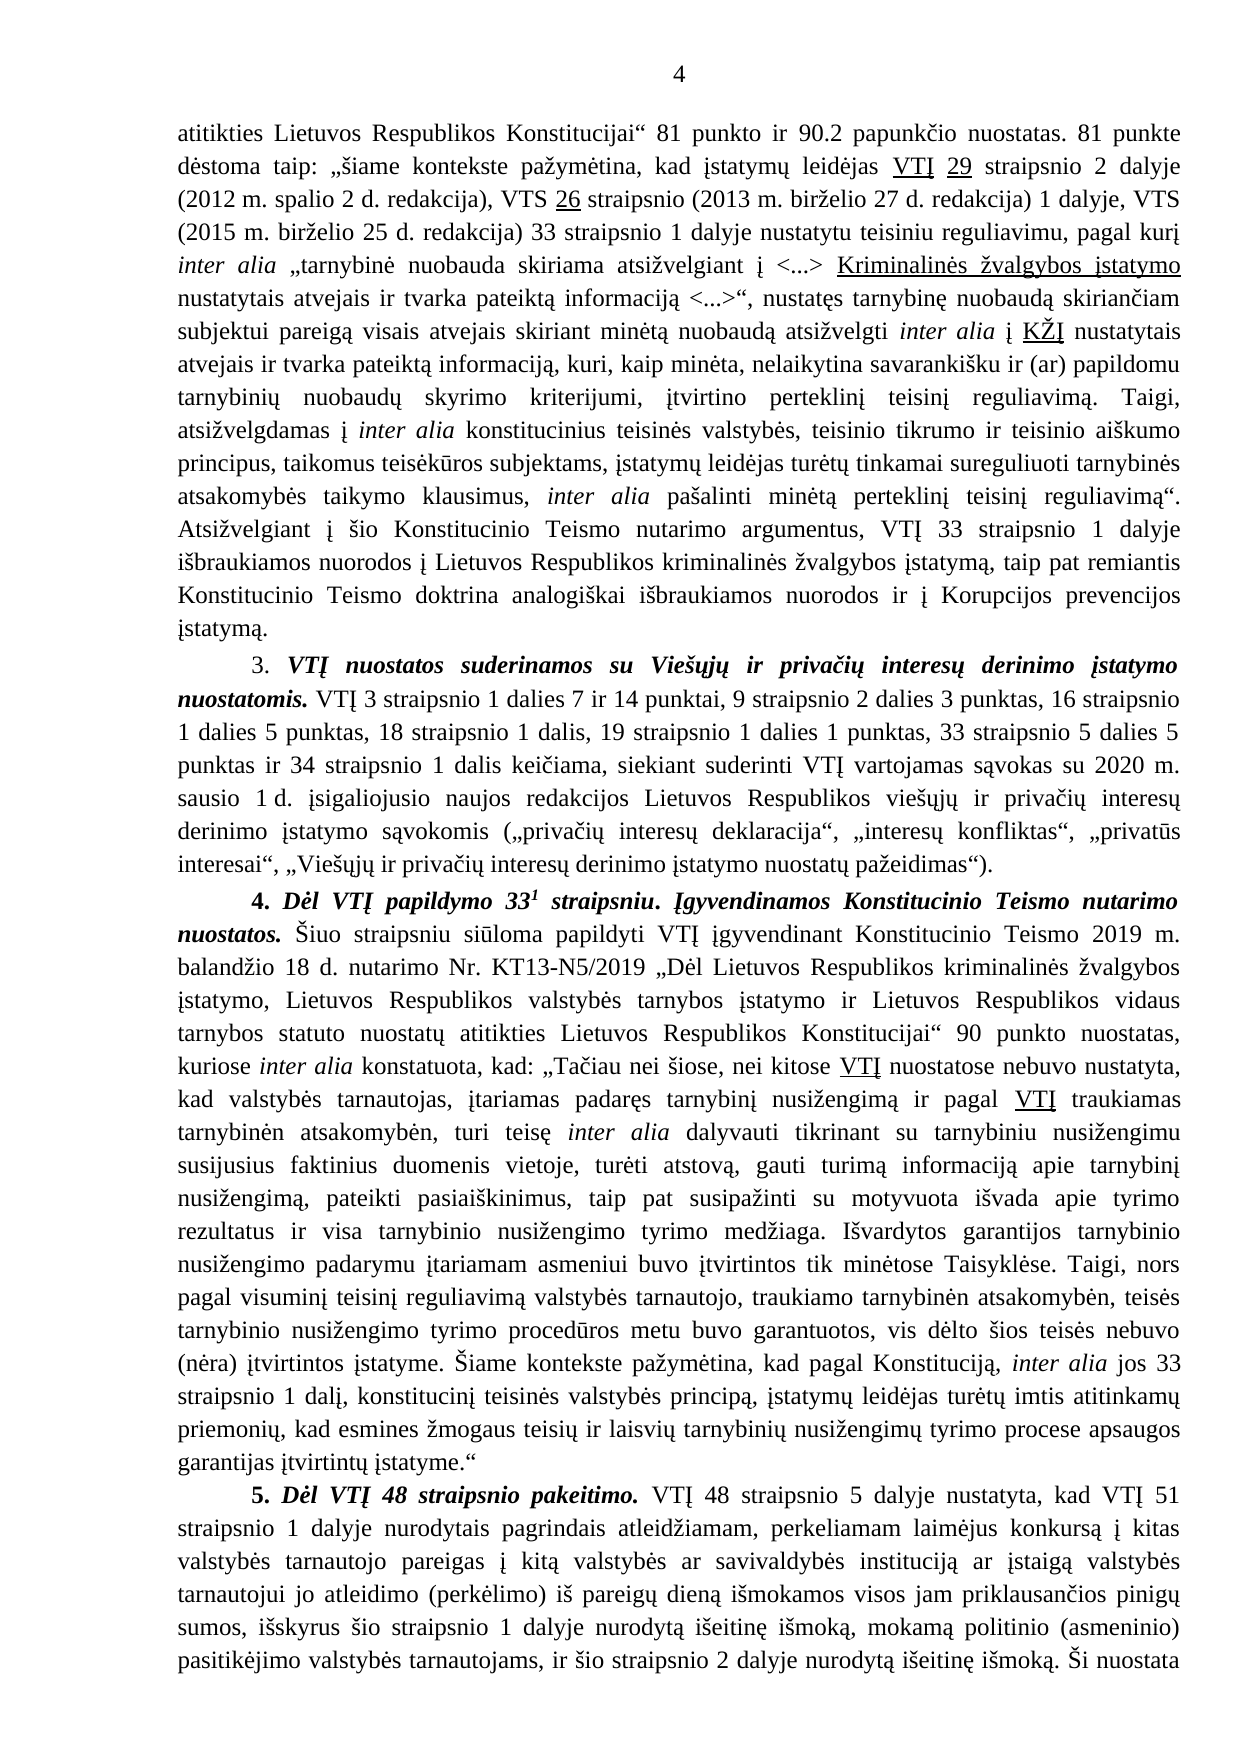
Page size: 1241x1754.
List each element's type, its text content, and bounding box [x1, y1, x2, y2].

text atitikties Lietuvos Respublikos Konstitucijai“ 81 punkto ir 90.2 papunkčio nuostatas. 81 punkte dėstoma taip: „šiame kontekste pažymėtina, kad įstatymų leidėjas VTĮ 29 straipsnio 2 dalyje (2012 m. spalio 2 d. redakcija), VTS 26 straipsnio (2013 m. birželio 27 d. redakcija) 1 dalyje, VTS (2015 m. birželio 25 d. redakcija) 33 straipsnio 1 dalyje nustatytu teisiniu reguliavimu, pagal kurį inter alia „tarnybinė nuobauda skiriama atsižvelgiant į <...> Kriminalinės žvalgybos įstatymo nustatytais atvejais ir tvarka pateiktą informaciją <...>“, nustatęs tarnybinę nuobaudą skiriančiam subjektui pareigą visais atvejais skiriant minėtą nuobaudą atsižvelgti inter alia į KŽĮ nustatytais atvejais ir tvarka pateiktą informaciją, kuri, kaip minėta, nelaikytina savarankišku ir (ar) papildomu tarnybinių nuobaudų skyrimo kriterijumi, įtvirtino perteklinį teisinį reguliavimą. Taigi, atsižvelgdamas į inter alia konstitucinius teisinės valstybės, teisinio tikrumo ir teisinio aiškumo principus, taikomus teisėkūros subjektams, įstatymų leidėjas turėtų tinkamai sureguliuoti tarnybinės atsakomybės taikymo klausimus, inter alia pašalinti minėtą perteklinį teisinį reguliavimą“. Atsižvelgiant į šio Konstitucinio Teismo nutarimo argumentus, VTĮ 33 straipsnio 1 dalyje išbraukiamos nuorodos į Lietuvos Respublikos kriminalinės žvalgybos įstatymą, taip pat remiantis Konstitucinio Teismo doktrina analogiškai išbraukiamos nuorodos ir į Korupcijos prevencijos įstatymą. [177, 118, 1181, 642]
text 4. Dėl VTĮ papildymo 331 straipsniu. Įgyvendinamos Konstitucinio Teismo nutarimo nuostatos. Šiuo straipsniu siūloma papildyti VTĮ įgyvendinant Konstitucinio Teismo 2019 m. balandžio 18 d. nutarimo Nr. KT13-N5/2019 „Dėl Lietuvos Respublikos kriminalinės žvalgybos įstatymo, Lietuvos Respublikos valstybės tarnybos įstatymo ir Lietuvos Respublikos vidaus tarnybos statuto nuostatų atitikties Lietuvos Respublikos Konstitucijai“ 90 punkto nuostatas, kuriose inter alia konstatuota, kad: „Tačiau nei šiose, nei kitose VTĮ nuostatose nebuvo nustatyta, kad valstybės tarnautojas, įtariamas padaręs tarnybinį nusižengimą ir pagal VTĮ traukiamas tarnybinėn atsakomybėn, turi teisę inter alia dalyvauti tikrinant su tarnybiniu nusižengimu susijusius faktinius duomenis vietoje, turėti atstovą, gauti turimą informaciją apie tarnybinį nusižengimą, pateikti pasiaiškinimus, taip pat susipažinti su motyvuota išvada apie tyrimo rezultatus ir visa tarnybinio nusižengimo tyrimo medžiaga. Išvardytos garantijos tarnybinio nusižengimo padarymu įtariamam asmeniui buvo įtvirtintos tik minėtose Taisyklėse. Taigi, nors pagal visuminį teisinį reguliavimą valstybės tarnautojo, traukiamo tarnybinėn atsakomybėn, teisės tarnybinio nusižengimo tyrimo procedūros metu buvo garantuotos, vis dėlto šios teisės nebuvo (nėra) įtvirtintos įstatyme. Šiame kontekste pažymėtina, kad pagal Konstituciją, inter alia jos 33 straipsnio 1 dalį, konstitucinį teisinės valstybės principą, įstatymų leidėjas turėtų imtis atitinkamų priemonių, kad esmines žmogaus teisių ir laisvių tarnybinių nusižengimų tyrimo procese apsaugos garantijas įtvirtintų įstatyme.“ [177, 886, 1181, 1476]
text 5. Dėl VTĮ 48 straipsnio pakeitimo. VTĮ 48 straipsnio 5 dalyje nustatyta, kad VTĮ 51 straipsnio 1 dalyje nurodytais pagrindais atleidžiamam, perkeliamam laimėjus konkursą į kitas valstybės tarnautojo pareigas į kitą valstybės ar savivaldybės instituciją ar įstaigą valstybės tarnautojui jo atleidimo (perkėlimo) iš pareigų dieną išmokamos visos jam priklausančios pinigų sumos, išskyrus šio straipsnio 1 dalyje nurodytą išeitinę išmoką, mokamą politinio (asmeninio) pasitikėjimo valstybės tarnautojams, ir šio straipsnio 2 dalyje nurodytą išeitinę išmoką. Ši nuostata [177, 1480, 1181, 1674]
text 3. VTĮ nuostatos suderinamos su Viešųjų ir privačių interesų derinimo įstatymo nuostatomis. VTĮ 3 straipsnio 1 dalies 7 ir 14 punktai, 9 straipsnio 2 dalies 3 punktas, 16 straipsnio 1 dalies 5 punktas, 18 straipsnio 1 dalis, 19 straipsnio 1 dalies 1 punktas, 33 straipsnio 5 dalies 5 punktas ir 34 straipsnio 1 dalis keičiama, siekiant suderinti VTĮ vartojamas sąvokas su 2020 m. sausio 1 d. įsigaliojusio naujos redakcijos Lietuvos Respublikos viešųjų ir privačių interesų derinimo įstatymo sąvokomis („privačių interesų deklaracija“, „interesų konfliktas“, „privatūs interesai“, „Viešųjų ir privačių interesų derinimo įstatymo nuostatų pažeidimas“). [177, 651, 1181, 877]
